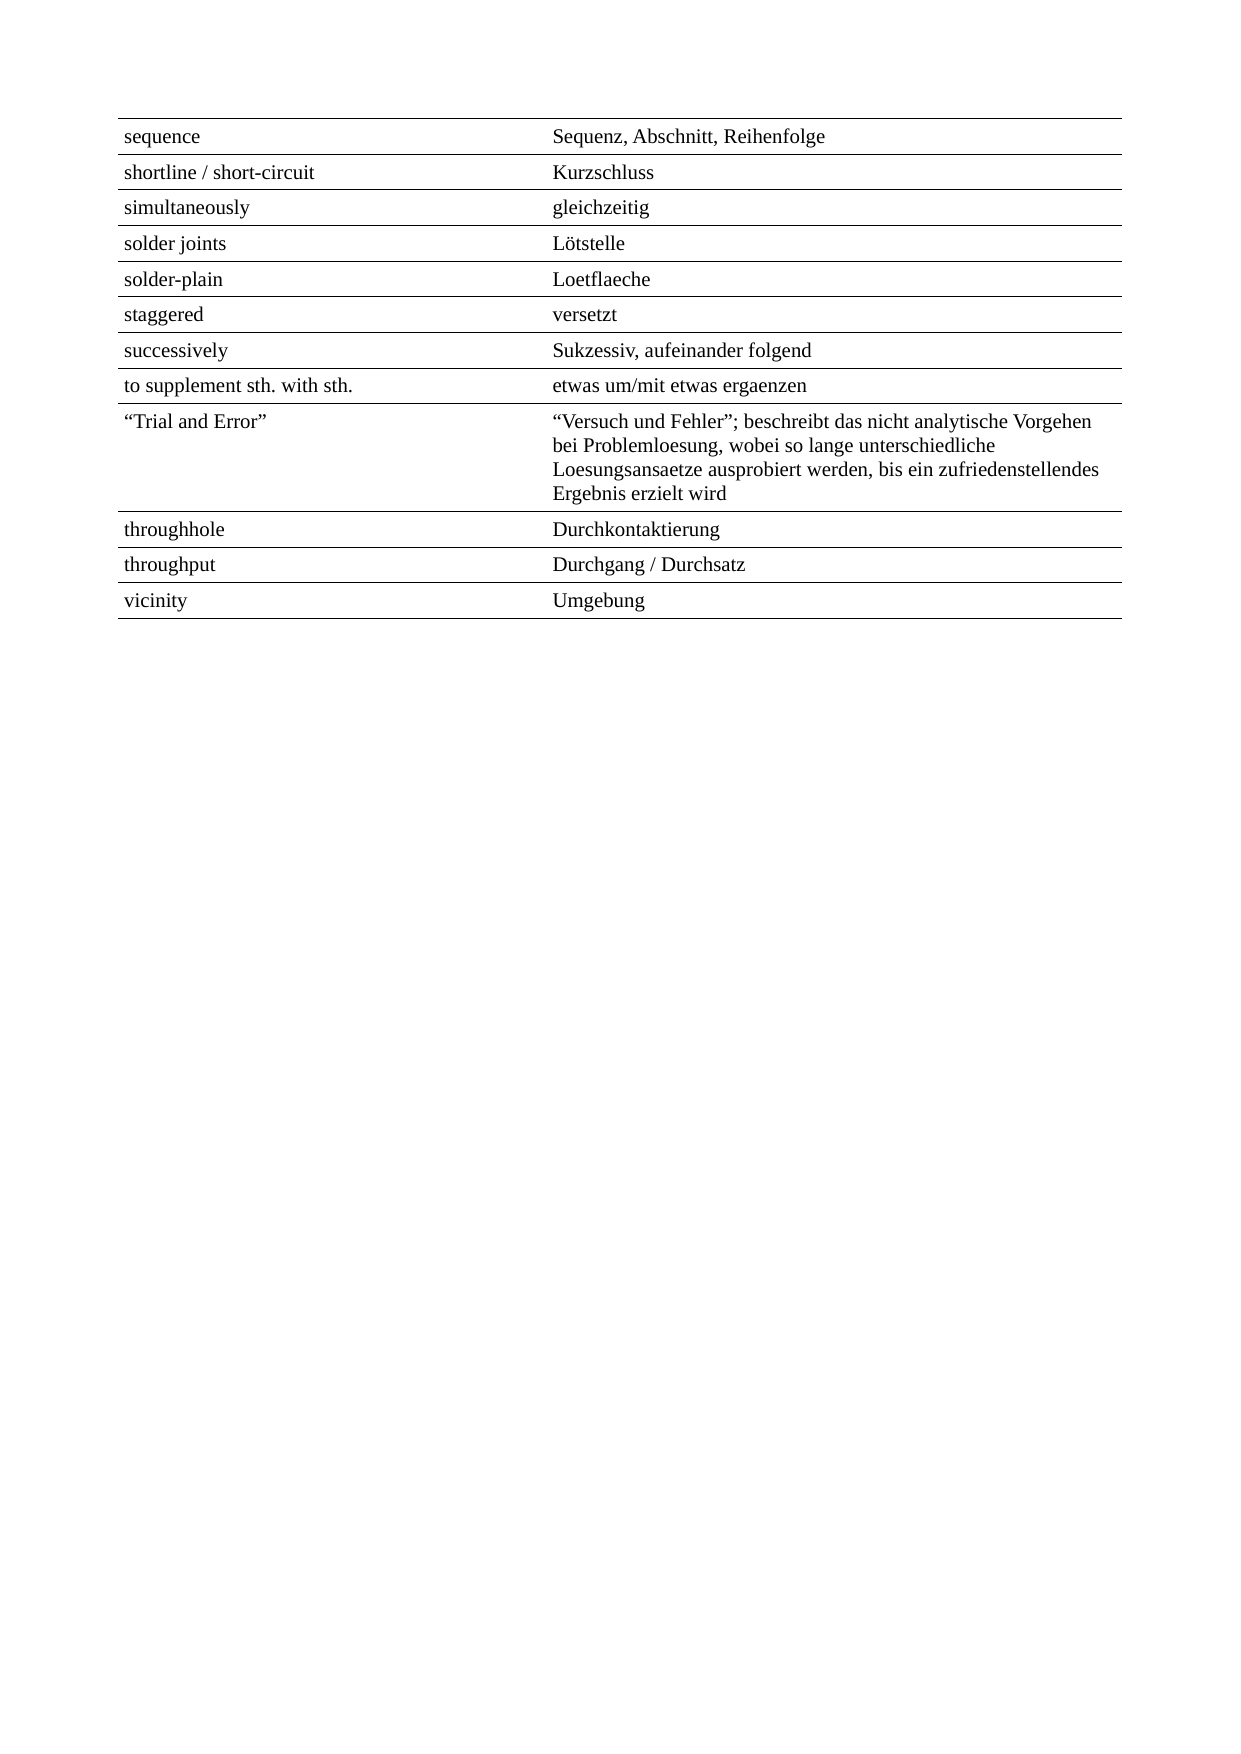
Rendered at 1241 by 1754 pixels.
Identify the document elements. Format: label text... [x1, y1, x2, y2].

table_cell versetzt [546, 297, 1122, 332]
table_cell simultaneously [118, 190, 546, 225]
table_cell vicinity [118, 583, 546, 618]
table_cell shortline / short-circuit [118, 155, 546, 189]
table_cell to supplement sth. with sth. [118, 369, 546, 403]
table_cell Durchgang / Durchsatz [546, 548, 1122, 582]
table_cell Kurzschluss [546, 155, 1122, 189]
table_cell throughput [118, 548, 546, 582]
table_cell Loetflaeche [546, 262, 1122, 296]
table_cell successively [118, 333, 546, 367]
table_cell sequence [118, 119, 546, 154]
table_cell Lötstelle [546, 226, 1122, 261]
table_cell solder-plain [118, 262, 546, 296]
table_cell Sequenz, Abschnitt, Reihenfolge [546, 119, 1122, 154]
table_cell etwas um/mit etwas ergaenzen [546, 369, 1122, 403]
table_cell Umgebung [546, 583, 1122, 618]
table_cell Durchkontaktierung [546, 512, 1122, 547]
table_cell gleichzeitig [546, 190, 1122, 225]
table_cell staggered [118, 297, 546, 332]
table_cell “Trial and Error” [118, 404, 546, 511]
table_cell solder joints [118, 226, 546, 261]
table_cell throughhole [118, 512, 546, 547]
table_cell “Versuch und Fehler”; beschreibt das nicht analytische Vorgehen bei Problemloesung, wobei so lange unterschiedliche Loesungsansaetze ausprobiert werden, bis ein zufriedenstellendes Ergebnis erzielt wird [546, 404, 1122, 511]
table_cell Sukzessiv, aufeinander folgend [546, 333, 1122, 367]
